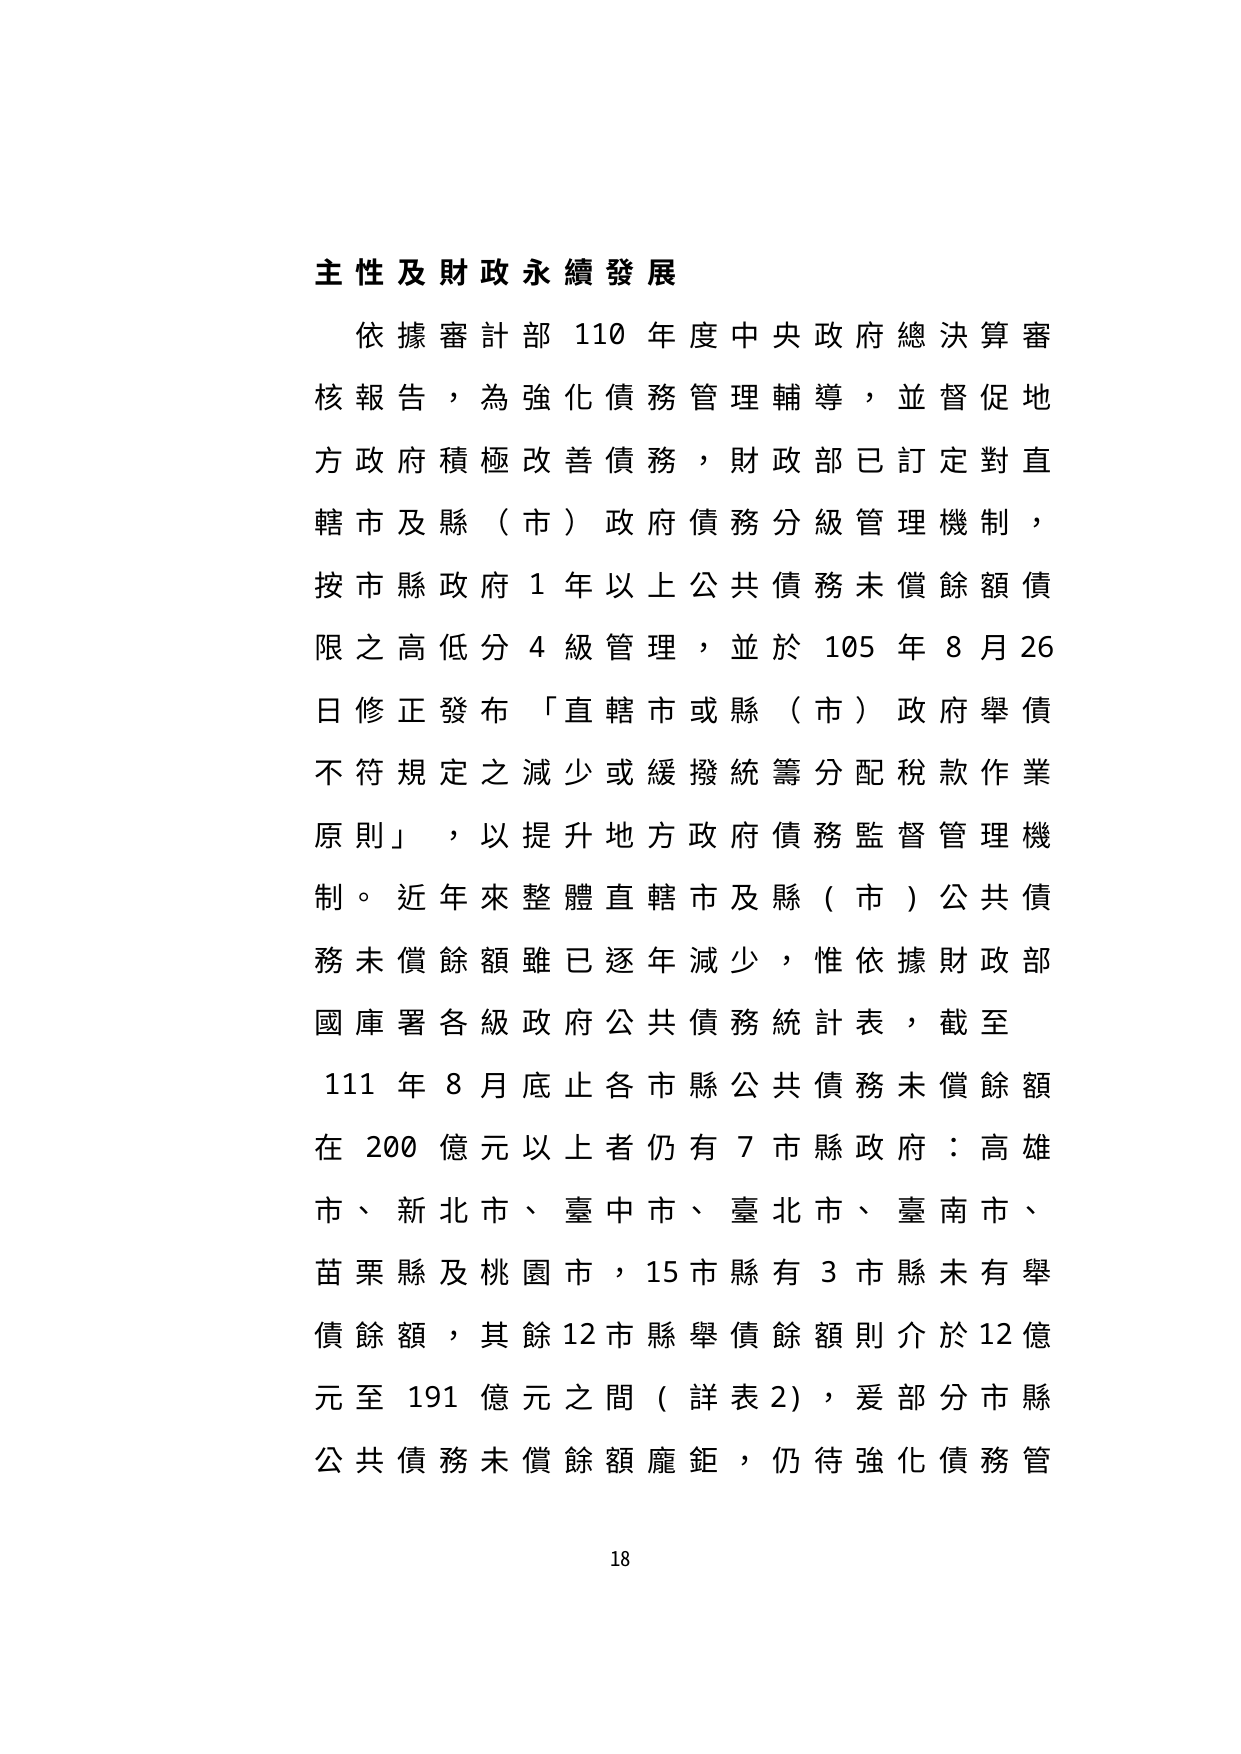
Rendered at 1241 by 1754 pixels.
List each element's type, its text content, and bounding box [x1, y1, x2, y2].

text (二)整體直轄市及縣(市)公共債務未償餘額逐年減少，惟部分市縣債務餘額龐鉅，仍待賡續審核監督，以利提升地方財政自主性及財政永續發展 [242, 229, 1058, 292]
text 依據審計部110年度中央政府總決算審核報告，為強化債務管理輔導，並督促地方政府積極改善債務，財政部已訂定對直轄市及縣（市）政府債務分級管理機制，按市縣政府1年以上公共債務未償餘額債限之高低分4級管理，並於105年8月26日修正發布「直轄市或縣（市）政府舉債不符規定之減少或緩撥統籌分配稅款作業原則」，以提升地方政府債務監督管理機制。近年來整體直轄市及縣(市)公共債務未償餘額雖已逐年減少，惟依據財政部國庫署各級政府公共債務統計表，截至111年8月底止各市縣公共債務未償餘額在200億元以上者仍有7市縣政府：高雄市、新北市、臺中市、臺北市、臺南市、苗栗縣及桃園市，15市縣有3市縣未有舉債餘額，其餘12市縣舉債餘額則介於12億元至191億元之間(詳表2)，爰部分市縣公共債務未償餘額龐鉅，仍待強化債務管 [271, 292, 1058, 1479]
